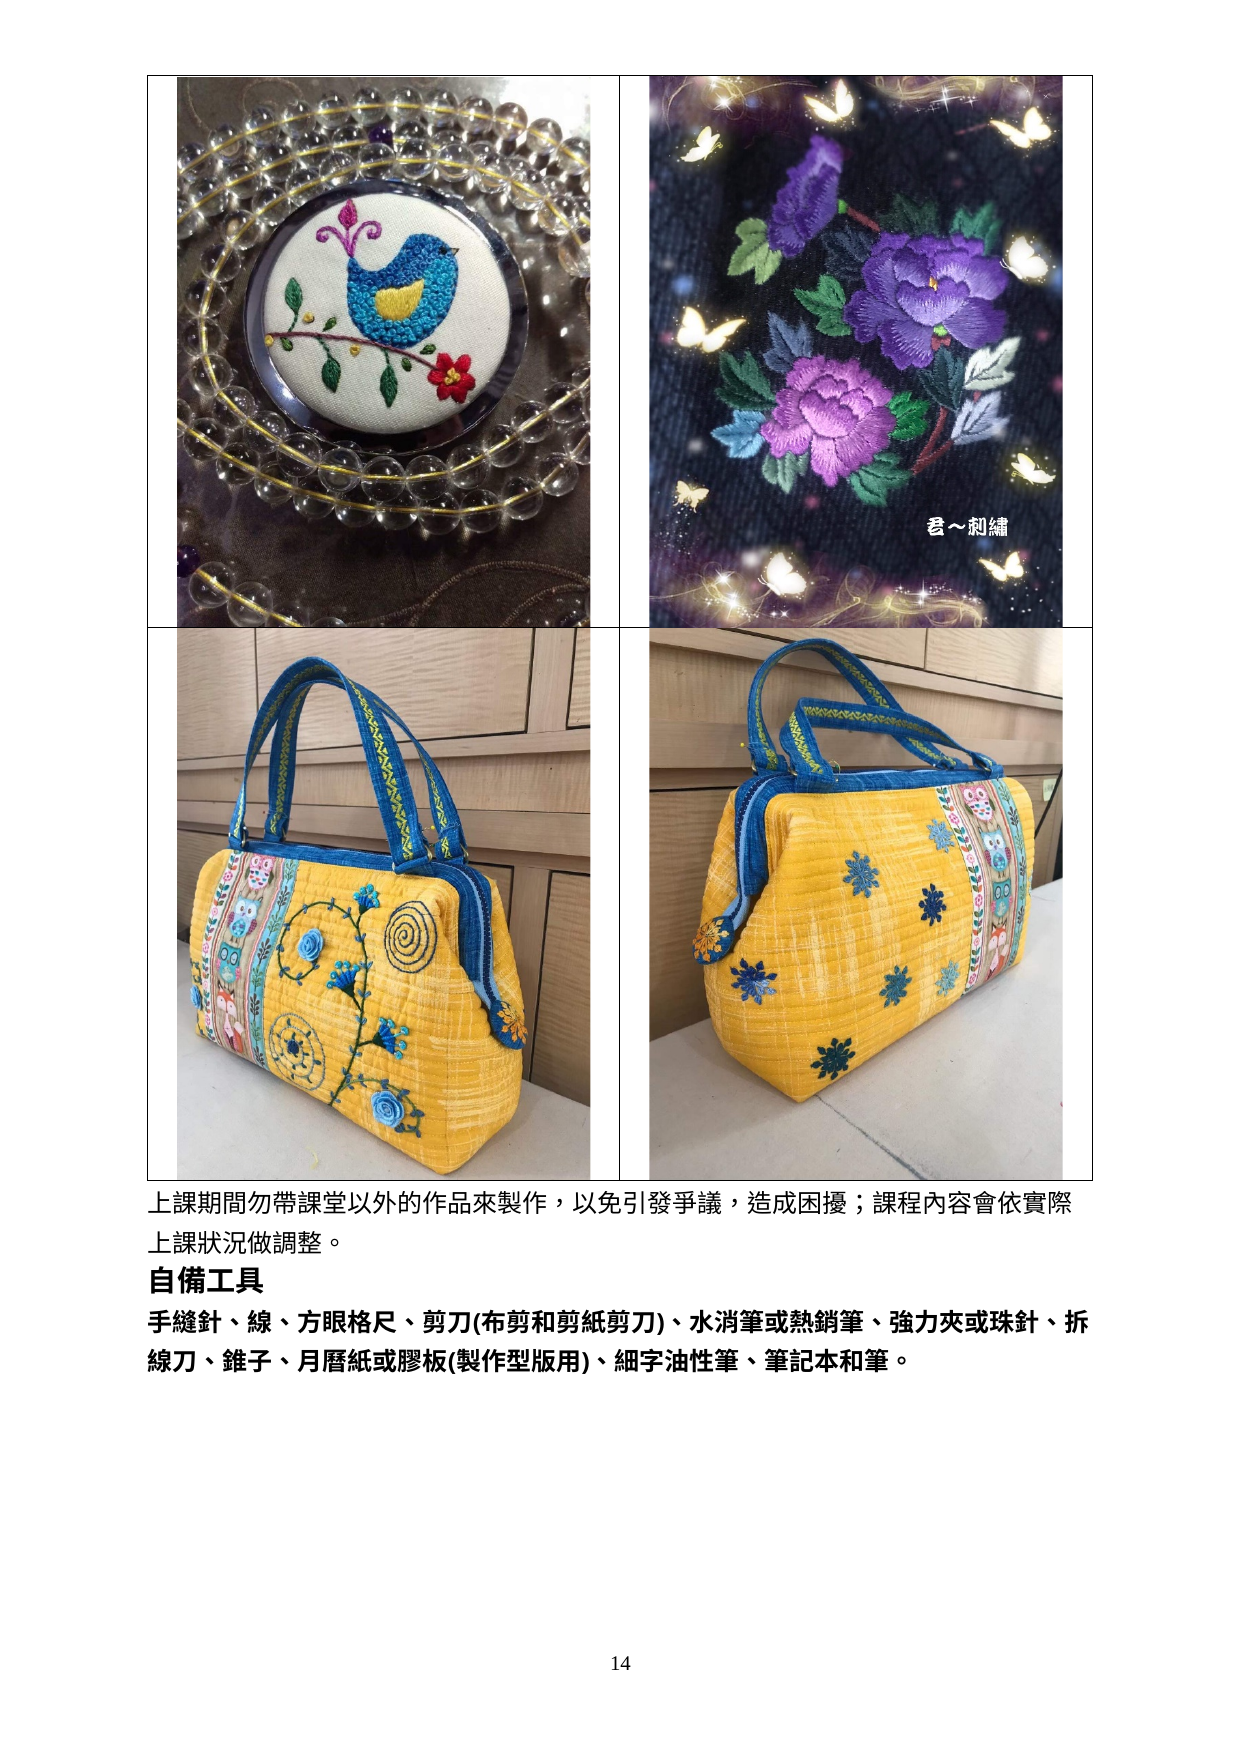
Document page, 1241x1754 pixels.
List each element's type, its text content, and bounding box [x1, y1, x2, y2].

text 上課期間勿帶課堂以外的作品來製作，以免引發爭議，造成困擾；課程內容會依實際上課狀況做調整。 [148, 1181, 1093, 1260]
table_cell [1063, 628, 1092, 1180]
table_cell [1063, 76, 1092, 627]
table_cell [620, 76, 649, 627]
table_cell [591, 628, 619, 1180]
text 手縫針、線、方眼格尺、剪刀(布剪和剪紙剪刀)、水消筆或熱銷筆、強力夾或珠針、拆線刀、錐子、月曆紙或膠板(製作型版用)、細字油性筆、筆記本和筆。 [148, 1299, 1093, 1379]
table_cell [148, 76, 619, 627]
table_cell [620, 628, 649, 1180]
table_cell [148, 628, 177, 1180]
text 自備工具 [148, 1260, 1093, 1299]
